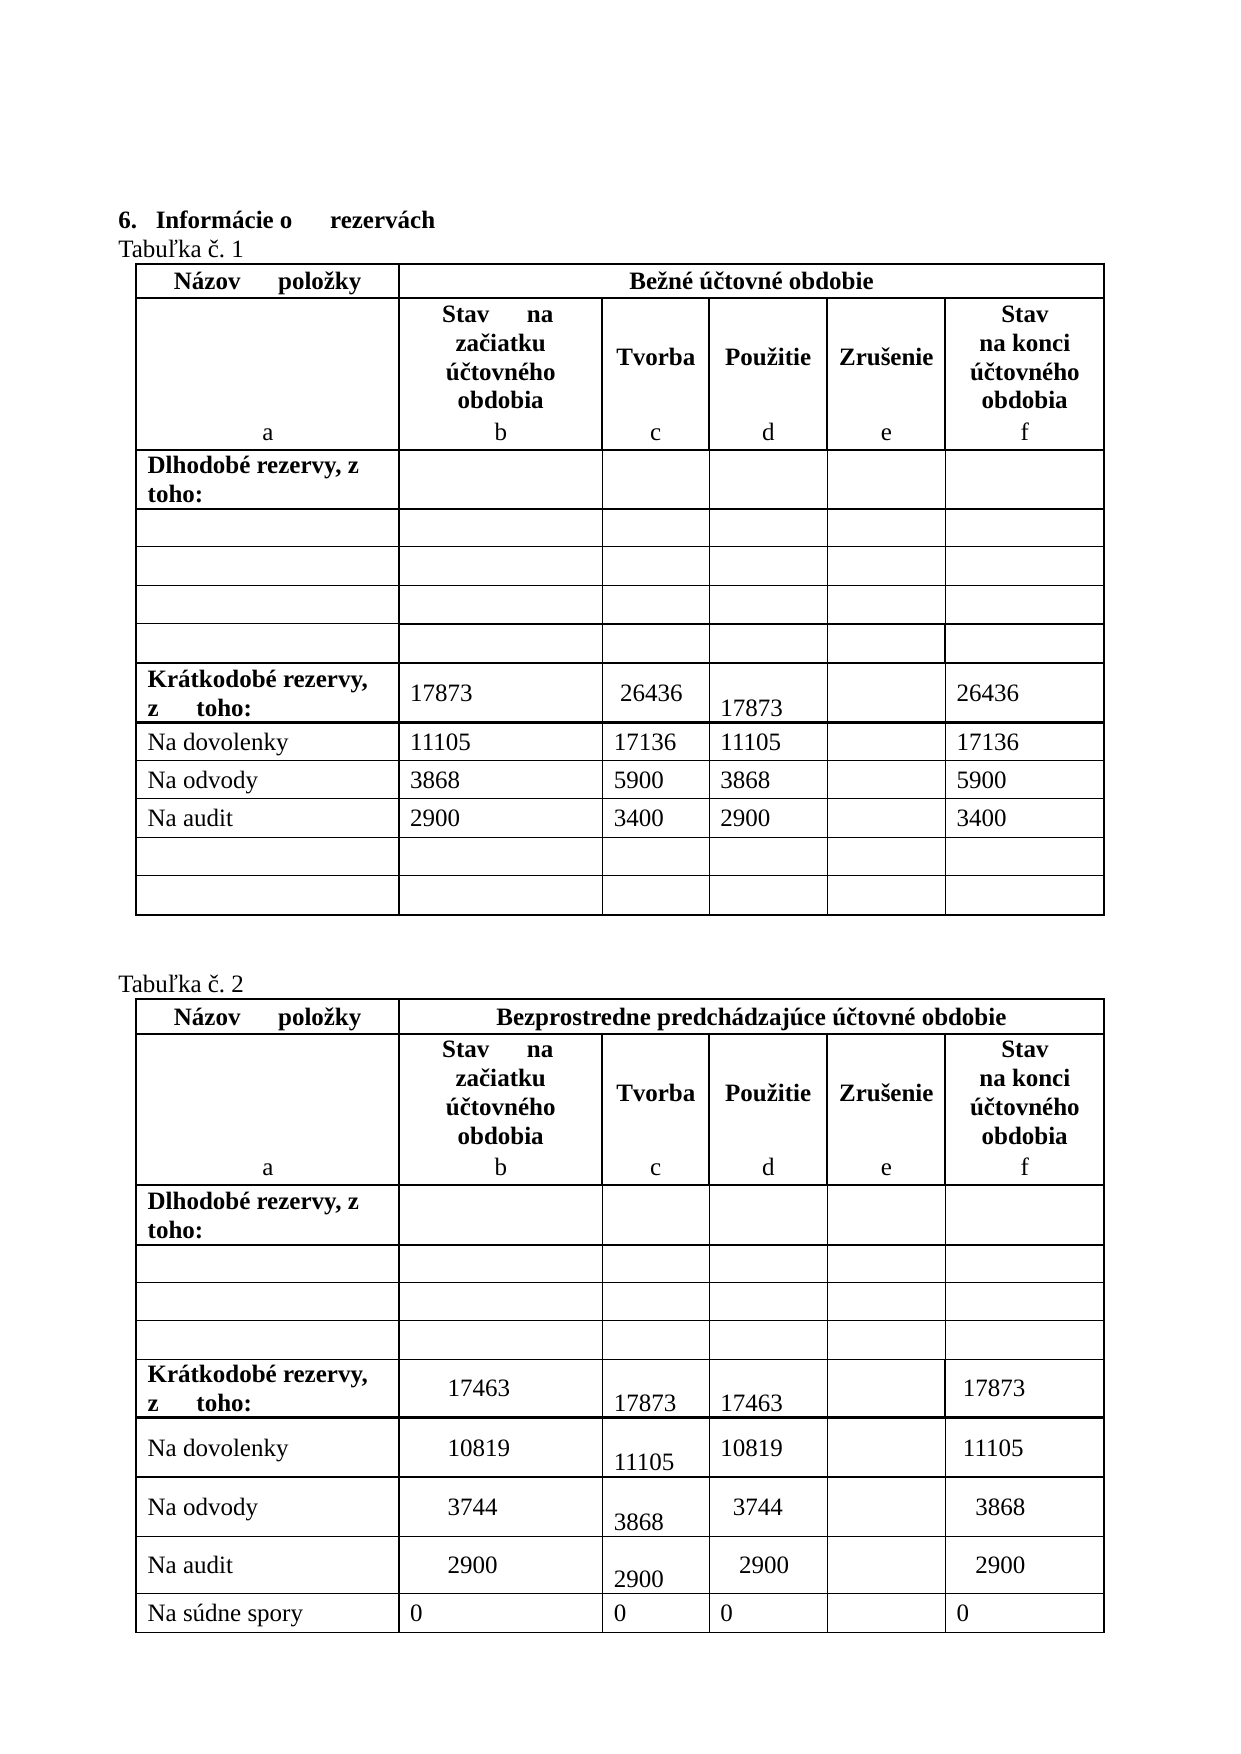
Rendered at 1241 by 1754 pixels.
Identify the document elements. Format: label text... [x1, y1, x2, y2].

table_cell [946, 451, 1103, 508]
table_cell [603, 625, 709, 662]
table_cell [603, 451, 709, 508]
table_cell 0 [603, 1594, 709, 1632]
table_cell a [137, 1150, 398, 1184]
table_cell [828, 586, 945, 623]
table_cell [137, 586, 398, 623]
table_cell [710, 510, 827, 546]
table_cell [710, 586, 827, 623]
table_cell [137, 1321, 398, 1359]
table_cell 2900 [400, 799, 602, 837]
table_cell Zrušenie [828, 1035, 944, 1149]
table_cell [710, 1283, 827, 1320]
table_cell Stav na konci účtovného obdobia [946, 1035, 1103, 1149]
text Tabuľka č. 2 [118, 969, 1122, 998]
table_cell 3868 [400, 761, 602, 798]
table_cell 3868 [710, 761, 827, 798]
table_cell Na dovolenky [137, 724, 398, 760]
table_cell [710, 838, 827, 875]
table_cell 3400 [603, 799, 709, 837]
table_cell [400, 1283, 602, 1320]
table_cell [400, 1246, 602, 1282]
table_cell [603, 1186, 709, 1243]
table_cell [137, 624, 398, 662]
table_cell 17463 [400, 1360, 602, 1416]
table_cell [603, 510, 709, 546]
table_cell 11105 [400, 724, 602, 760]
table_cell [137, 1246, 398, 1282]
table_cell [710, 1186, 827, 1243]
table_cell e [828, 1150, 944, 1184]
table_cell [828, 724, 945, 760]
table_cell Stav na začiatku účtovného obdobia [400, 1035, 601, 1149]
table_cell [137, 838, 398, 875]
table_cell [137, 547, 398, 585]
table_cell 17136 [603, 724, 709, 760]
table_cell Na súdne spory [137, 1594, 398, 1632]
table_header Názov položky [137, 1000, 398, 1032]
table_cell [946, 838, 1103, 875]
table_cell Stav na začiatku účtovného obdobia [400, 299, 601, 414]
table_cell [400, 625, 602, 662]
table_cell [946, 547, 1103, 585]
table_cell [828, 664, 945, 721]
table_cell d [710, 414, 826, 448]
table_cell f [946, 414, 1103, 448]
table_cell Na odvody [137, 761, 398, 798]
table_cell [603, 1321, 709, 1359]
table_cell [828, 1594, 945, 1632]
table_cell 3868 [603, 1478, 709, 1536]
text Tabuľka č. 1 [118, 234, 1122, 263]
table_cell [710, 876, 827, 913]
table_cell Na audit [137, 1537, 398, 1593]
table_cell [828, 1537, 945, 1593]
table_cell 2900 [710, 1537, 827, 1593]
table_cell Tvorba [603, 299, 708, 414]
table_cell [946, 510, 1103, 546]
table_cell Na audit [137, 799, 398, 837]
table_cell 2900 [400, 1537, 602, 1593]
table_cell Použitie [710, 299, 826, 414]
table_cell 10819 [400, 1419, 602, 1476]
table_cell [603, 586, 709, 623]
table_cell [946, 586, 1103, 623]
table_cell [828, 876, 945, 913]
table_cell a [137, 414, 398, 448]
table_cell [710, 547, 827, 585]
table_cell [946, 1246, 1103, 1282]
table_cell 26436 [946, 664, 1103, 721]
table_cell 11105 [946, 1419, 1103, 1476]
title Informácie o rezervách [118, 205, 1122, 234]
table_cell 17463 [710, 1360, 827, 1416]
table_cell 17136 [946, 724, 1103, 760]
table_cell [400, 1186, 602, 1243]
table_cell 11105 [603, 1419, 709, 1476]
table_cell 11105 [710, 724, 827, 760]
table_cell [710, 1321, 827, 1359]
table_cell [828, 1419, 945, 1476]
table_cell Stav na konci účtovného obdobia [946, 299, 1103, 414]
table_cell [946, 876, 1103, 913]
table_cell [828, 451, 945, 508]
table_cell Na odvody [137, 1478, 398, 1536]
table_cell [946, 1186, 1103, 1243]
table_cell 0 [710, 1594, 827, 1632]
table_cell Tvorba [603, 1035, 708, 1149]
table_cell 17873 [946, 1360, 1103, 1416]
table_cell 2900 [710, 799, 827, 837]
table_cell Dlhodobé rezervy, z toho: [137, 451, 398, 508]
table_header Názov položky [137, 265, 398, 297]
table_cell d [710, 1150, 826, 1184]
table_cell [603, 876, 709, 913]
table_cell 2900 [946, 1537, 1103, 1593]
table_cell [828, 761, 945, 798]
table_cell 3744 [710, 1478, 827, 1536]
table_cell b [400, 1150, 601, 1184]
table_cell [828, 1360, 944, 1416]
table_cell [400, 451, 602, 508]
table_header Bežné účtovné obdobie [400, 265, 1103, 297]
table_cell [828, 547, 945, 585]
table_cell c [603, 414, 708, 448]
table_cell [137, 1283, 398, 1320]
table_cell [828, 1321, 945, 1359]
table_cell b [400, 414, 601, 448]
table_cell [400, 838, 602, 875]
table_cell [400, 876, 602, 913]
table_cell [710, 451, 827, 508]
table_cell 17873 [400, 664, 602, 721]
table_cell [828, 1246, 945, 1282]
table_cell [710, 1246, 827, 1282]
table_cell 26436 [603, 664, 709, 721]
table_cell [400, 1321, 602, 1359]
table_cell c [603, 1150, 708, 1184]
table_cell [400, 547, 602, 585]
table_cell Zrušenie [828, 299, 944, 414]
table_cell [828, 1478, 945, 1536]
table_cell [137, 299, 398, 414]
table_cell [400, 510, 602, 546]
table_cell [828, 625, 944, 662]
table_cell [828, 1283, 945, 1320]
table_cell Dlhodobé rezervy, z toho: [137, 1186, 398, 1243]
table_cell 10819 [710, 1419, 827, 1476]
table_cell [137, 876, 398, 913]
table_cell Použitie [710, 1035, 826, 1149]
table_cell [828, 799, 945, 837]
table_cell 5900 [946, 761, 1103, 798]
table_cell 3868 [946, 1478, 1103, 1536]
table_cell [400, 586, 602, 623]
table_cell [946, 1283, 1103, 1320]
table_cell [137, 1035, 398, 1149]
table_cell [828, 838, 945, 875]
table_cell 17873 [603, 1360, 709, 1416]
table_header Bezprostredne predchádzajúce účtovné obdobie [400, 1000, 1103, 1032]
table_cell [828, 1186, 945, 1243]
table_cell 0 [946, 1594, 1103, 1632]
table_cell 17873 [710, 664, 827, 721]
table_cell e [828, 414, 944, 448]
table_cell [603, 547, 709, 585]
table_cell [946, 1321, 1103, 1359]
table_cell 0 [400, 1594, 602, 1632]
table_cell [710, 625, 827, 662]
table_cell [603, 1283, 709, 1320]
table_cell [828, 510, 945, 546]
table_cell 5900 [603, 761, 709, 798]
table_cell Krátkodobé rezervy, z toho: [137, 664, 398, 721]
table_cell Na dovolenky [137, 1419, 398, 1476]
table_cell 2900 [603, 1537, 709, 1593]
table_cell [137, 510, 398, 546]
table_cell f [946, 1150, 1103, 1184]
table_cell 3744 [400, 1478, 602, 1536]
table_cell [603, 838, 709, 875]
table_cell 3400 [946, 799, 1103, 837]
table_cell Krátkodobé rezervy, z toho: [137, 1360, 398, 1416]
table_cell [946, 625, 1103, 662]
table_cell [603, 1246, 709, 1282]
